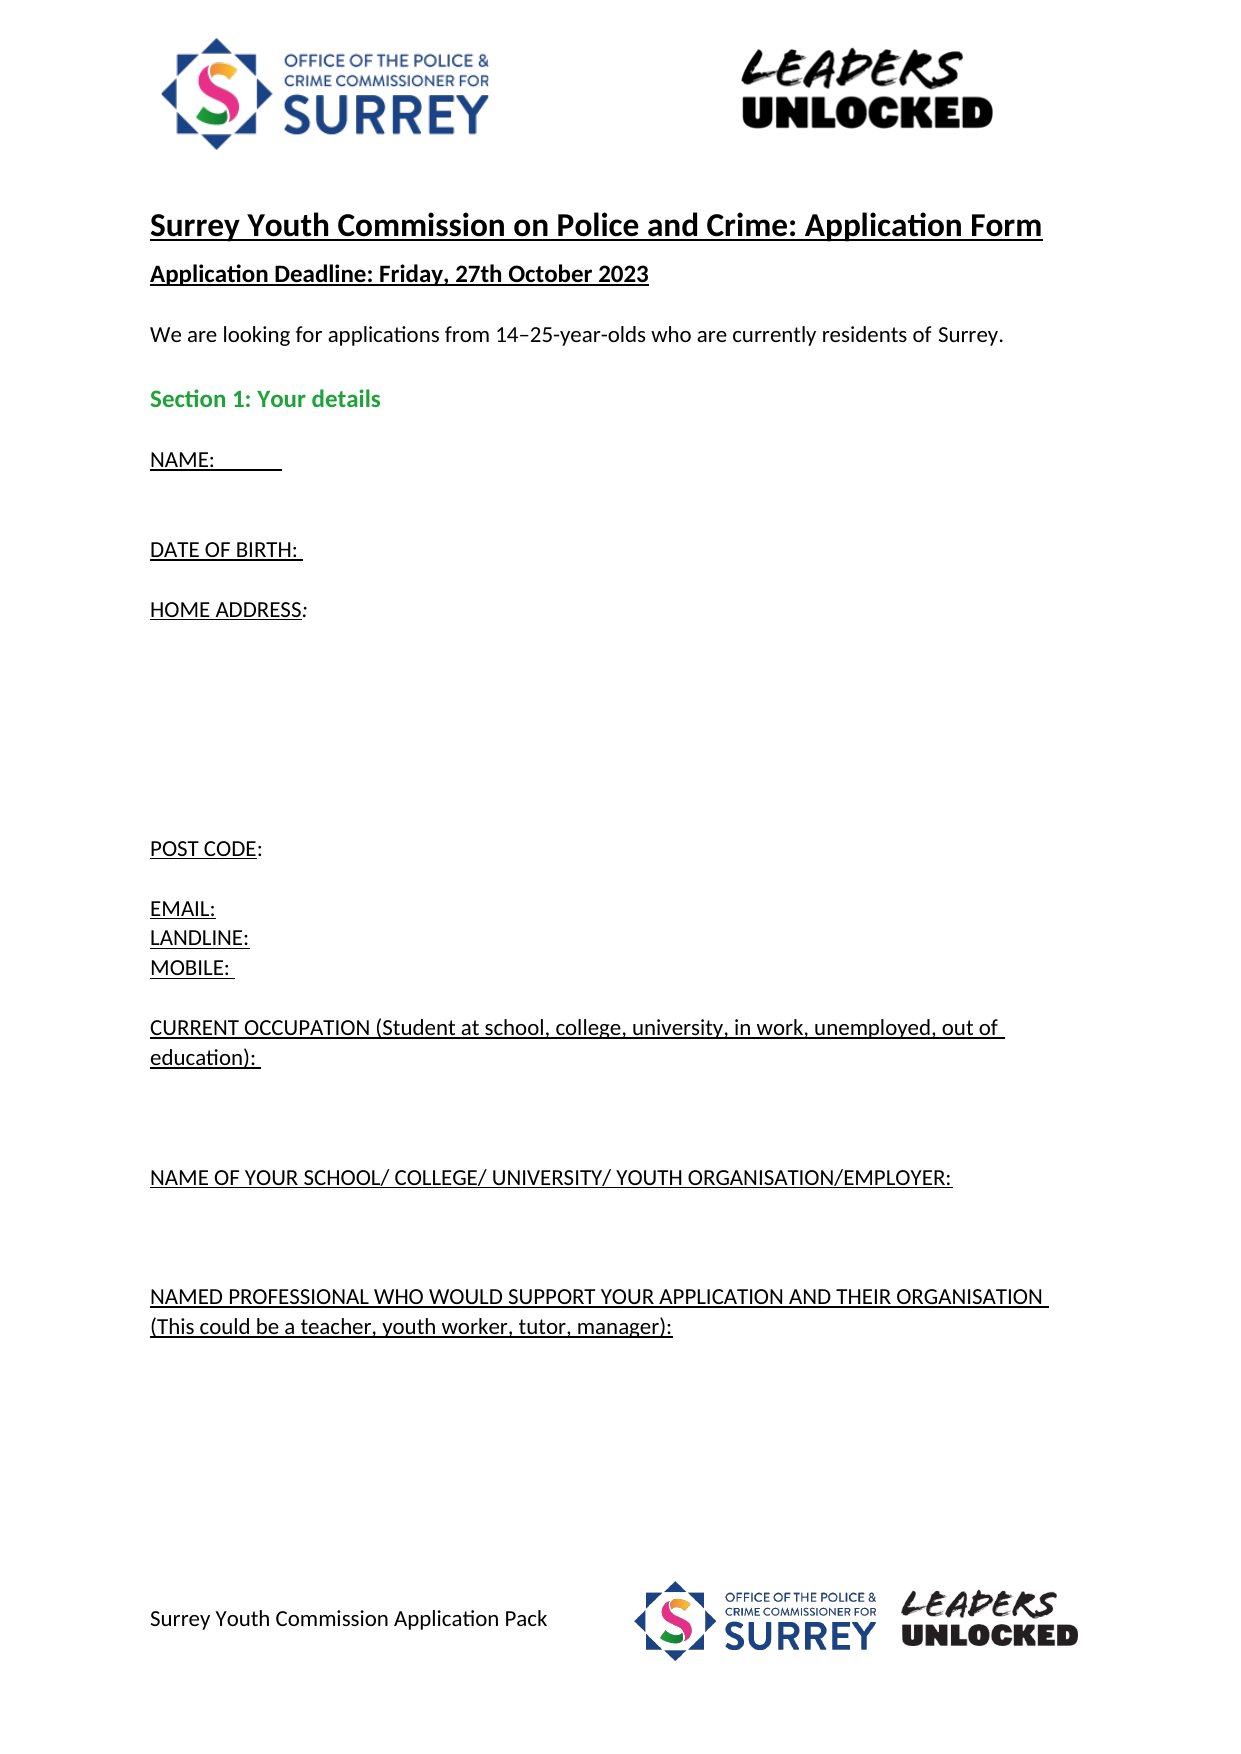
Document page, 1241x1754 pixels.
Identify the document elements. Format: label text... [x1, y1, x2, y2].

text Surrey Youth Commission on Police and Crime: Application Form [150, 160, 1090, 245]
text Section 1: Your details [150, 350, 1090, 443]
text Application Deadline: Friday, 27th October 2023 [150, 258, 1090, 288]
text DATE OF BIRTH: [150, 535, 1090, 563]
text We are looking for applications from 14–25-year-olds who are currently residents of Surrey. [150, 320, 1090, 348]
text POST CODE: [150, 834, 1090, 862]
text NAMED PROFESSIONAL WHO WOULD SUPPORT YOUR APPLICATION AND THEIR ORGANISATION (This could be a teacher, youth worker, tutor, manager): [150, 1282, 1090, 1340]
text CURRENT OCCUPATION (Student at school, college, university, in work, unemployed, out of education): [150, 1013, 1090, 1071]
text EMAIL: [150, 894, 1090, 922]
text MOBILE: [150, 953, 1090, 981]
text LANDLINE: [150, 923, 1090, 952]
subtitle NAME: [150, 445, 1090, 473]
text NAME OF YOUR SCHOOL/ COLLEGE/ UNIVERSITY/ YOUTH ORGANISATION/EMPLOYER: [150, 1163, 1090, 1191]
text HOME ADDRESS: [150, 595, 1090, 712]
